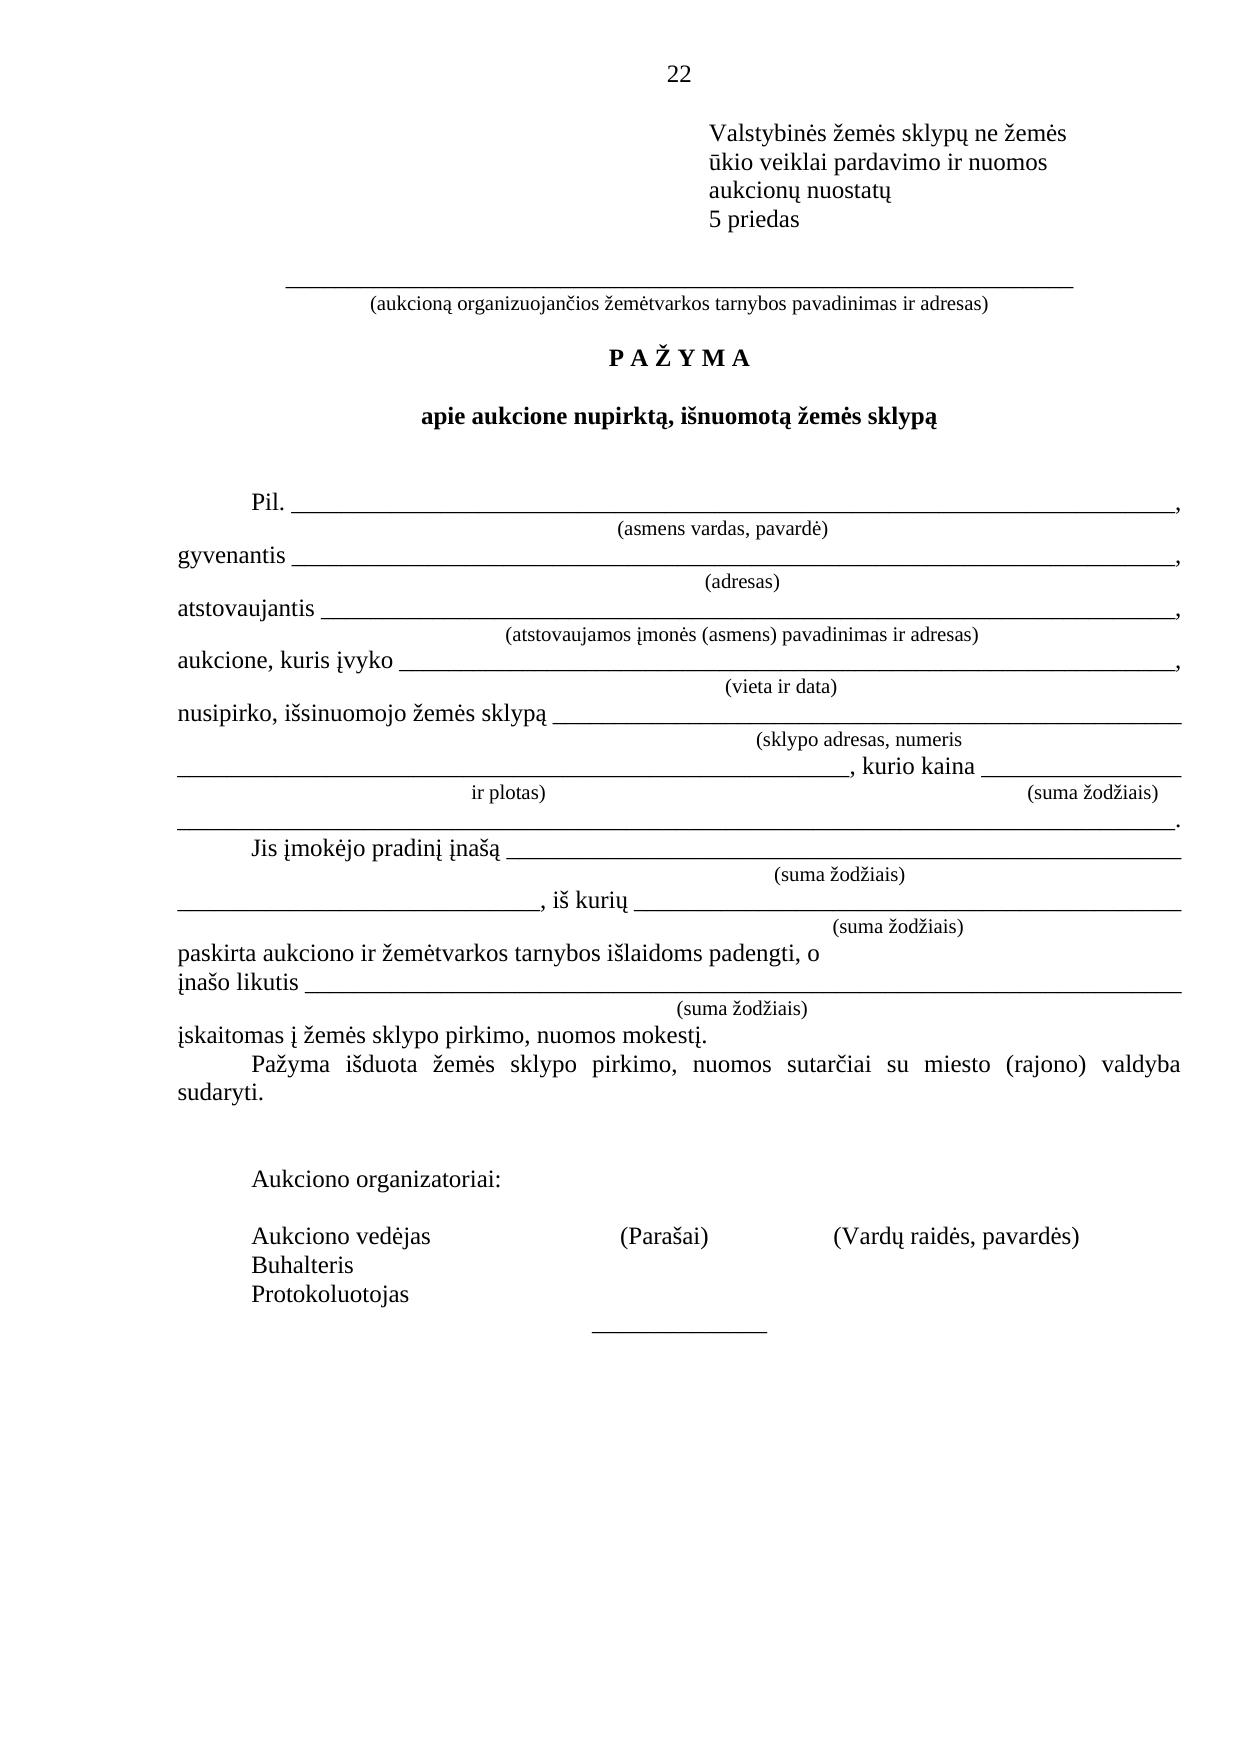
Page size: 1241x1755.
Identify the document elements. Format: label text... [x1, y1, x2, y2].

text (adresas) [177, 569, 1181, 593]
text Buhalteris [177, 1250, 1181, 1279]
text Jis įmokėjo pradinį įnašą [177, 833, 1181, 862]
text ______________ [177, 1307, 1181, 1336]
text (aukcioną organizuojančios žemėtvarkos tarnybos pavadinimas ir adresas) [177, 291, 1181, 315]
text nusipirko, išsinuomojo žemės sklypą [177, 698, 1181, 727]
text (asmens vardas, pavardė) [177, 516, 1181, 540]
text gyvenantis , [177, 540, 1181, 569]
text įskaitomas į žemės sklypo pirkimo, nuomos mokestį. [177, 1020, 1181, 1049]
text Aukciono organizatoriai: [177, 1164, 1181, 1192]
text Protokoluotojas [177, 1279, 1181, 1307]
text apie aukcione nupirktą, išnuomotą žemės sklypą [177, 401, 1181, 430]
text Pažyma išduota žemės sklypo pirkimo, nuomos sutarčiai su miesto (rajono) valdyba sudaryti. [177, 1049, 1181, 1106]
text Pil. , [177, 487, 1181, 516]
text aukcione, kuris įvyko , [177, 646, 1181, 674]
text (sklypo adresas, numeris [177, 727, 1181, 751]
text P A Ž Y M A [177, 343, 1181, 372]
text (atstovaujamos įmonės (asmens) pavadinimas ir adresas) [177, 622, 1181, 646]
text ūkio veiklai pardavimo ir nuomos [177, 147, 1181, 176]
text _____________________________, iš kurių [177, 886, 1181, 914]
text ir plotas) (suma žodžiais) [177, 780, 1181, 804]
text (suma žodžiais) [177, 914, 1181, 938]
text , kurio kaina ________________ [177, 751, 1181, 780]
text (vieta ir data) [177, 674, 1181, 698]
text 5 priedas [177, 204, 1181, 233]
text Aukciono vedėjas (Parašai) (Vardų raidės, pavardės) [177, 1221, 1181, 1250]
text atstovaujantis , [177, 593, 1181, 622]
text _______________________________________________________________ [177, 262, 1181, 291]
text (suma žodžiais) [177, 996, 1181, 1020]
text . [177, 804, 1181, 833]
text Valstybinės žemės sklypų ne žemės [709, 118, 1181, 147]
text aukcionų nuostatų [177, 176, 1181, 204]
text (suma žodžiais) [177, 862, 1181, 886]
text įnašo likutis [177, 967, 1181, 996]
text paskirta aukciono ir žemėtvarkos tarnybos išlaidoms padengti, o [177, 938, 1181, 967]
